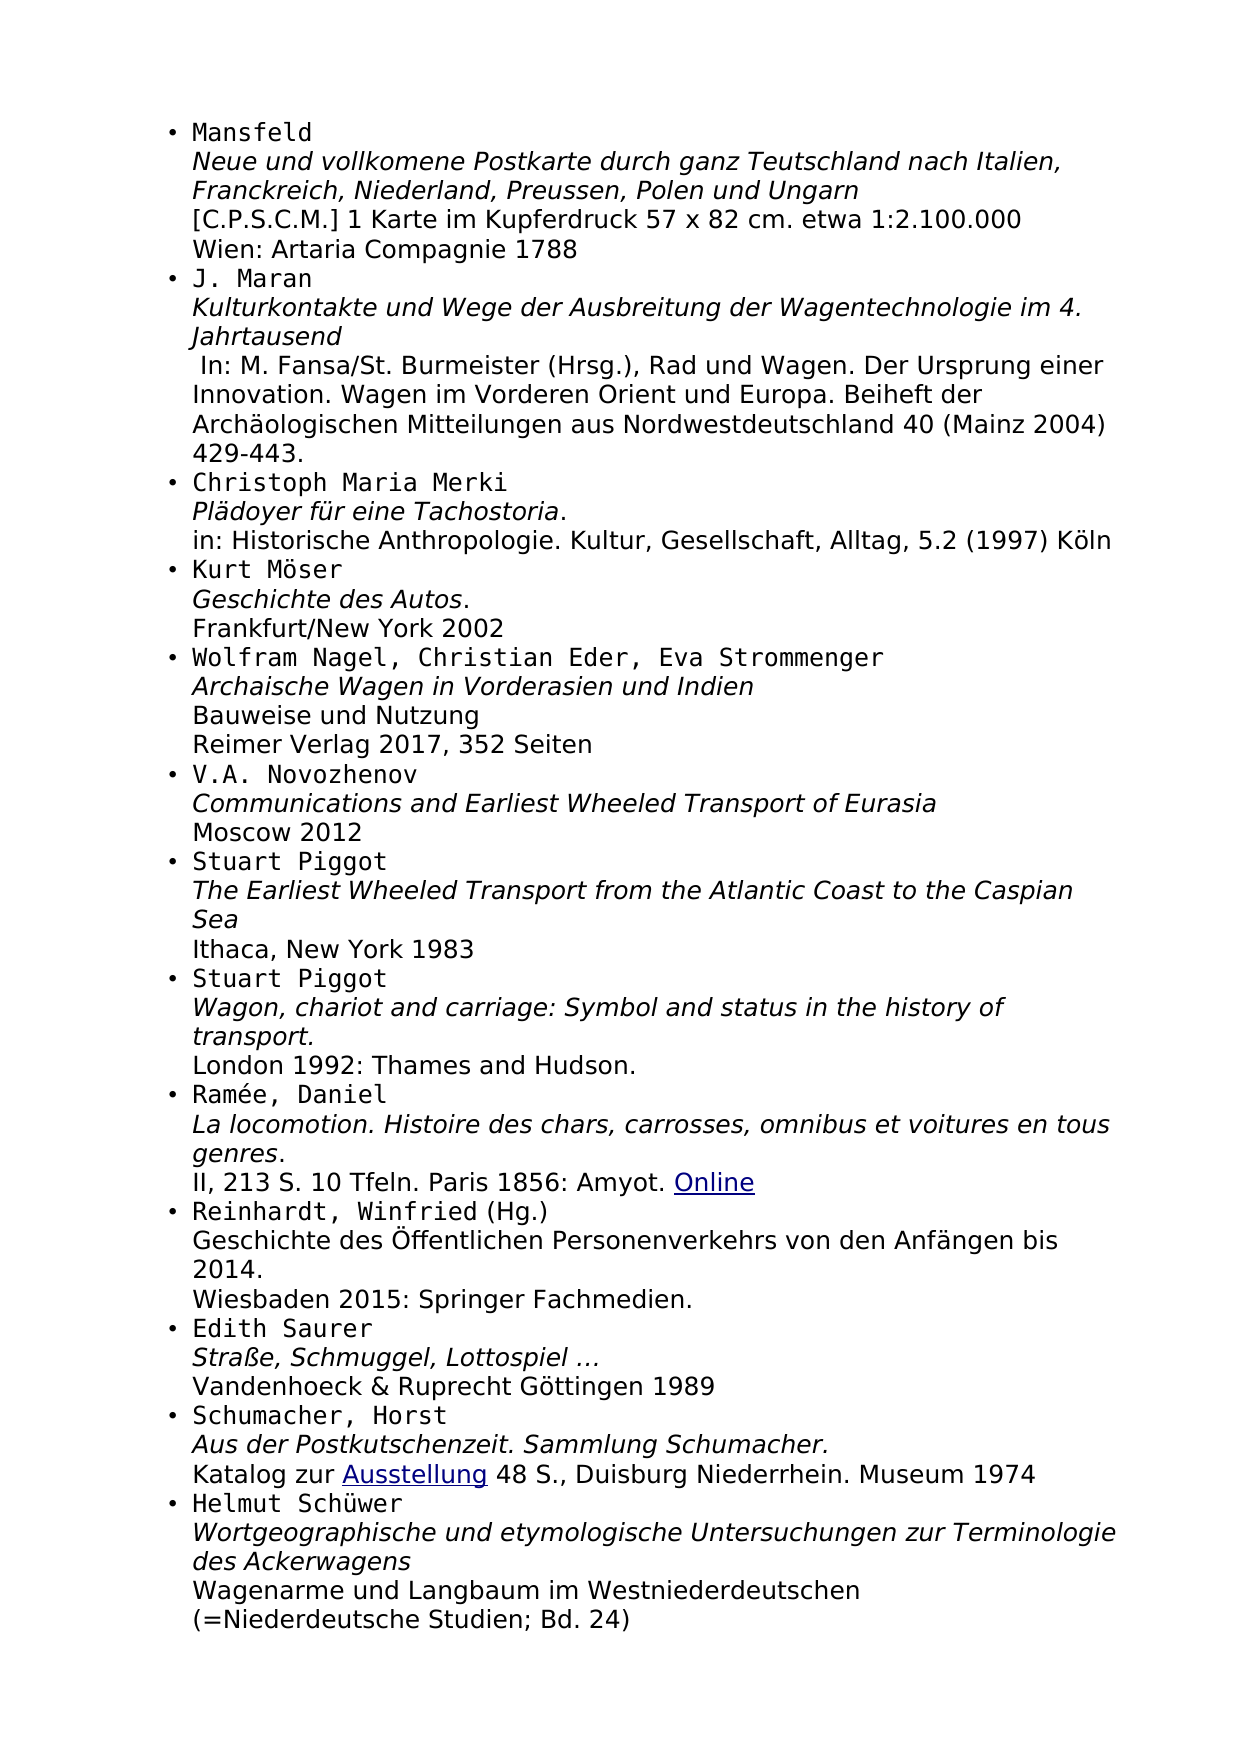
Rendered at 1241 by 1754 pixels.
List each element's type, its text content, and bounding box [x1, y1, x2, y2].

list Mansfeld Neue und vollkomene Postkarte durch ganz Teutschland nach Italien, Franckreich, Niederland, Preussen, Polen und Ungarn [C.P.S.C.M.] 1 Karte im Kupferdruck 57 x 82 cm. etwa 1:2.100.000 Wien: Artaria Compagnie 1788 [177, 118, 1122, 264]
list Helmut Schüwer Wortgeographische und etymologische Untersuchungen zur Terminologie des Ackerwagens Wagenarme und Langbaum im Westniederdeutschen (=Niederdeutsche Studien; Bd. 24) [177, 1489, 1122, 1635]
list Ramée, Daniel La locomotion. Histoire des chars, carrosses, omnibus et voitures en tous genres. II, 213 S. 10 Tfeln. Paris 1856: Amyot. Online [177, 1081, 1122, 1197]
list Reinhardt, Winfried (Hg.) Geschichte des Öffentlichen Personenverkehrs von den Anfängen bis 2014. Wiesbaden 2015: Springer Fachmedien. [177, 1197, 1122, 1314]
list Schumacher, Horst Aus der Postkutschenzeit. Sammlung Schumacher. Katalog zur Ausstellung 48 S., Duisburg Niederrhein. Museum 1974 [177, 1401, 1122, 1489]
list Christoph Maria Merki Plädoyer für eine Tachostoria. in: Historische Anthropologie. Kultur, Gesellschaft, Alltag, 5.2 (1997) Köln [177, 468, 1122, 556]
list Wolfram Nagel, Christian Eder, Eva Strommenger Archaische Wagen in Vorderasien und Indien Bauweise und Nutzung Reimer Verlag 2017, 352 Seiten [177, 643, 1122, 760]
list Kurt Möser Geschichte des Autos. Frankfurt/New York 2002 [177, 556, 1122, 643]
list V.A. Novozhenov Communications and Earliest Wheeled Transport of Eurasia Moscow 2012 [177, 760, 1122, 847]
list Stuart Piggot Wagon, chariot and carriage: Symbol and status in the history of transport. London 1992: Thames and Hudson. [177, 964, 1122, 1081]
list J. Maran Kulturkontakte und Wege der Ausbreitung der Wagentechnologie im 4. Jahrtausend In: M. Fansa/St. Burmeister (Hrsg.), Rad und Wagen. Der Ursprung einer Innovation. Wagen im Vorderen Orient und Europa. Beiheft der Archäologischen Mitteilungen aus Nordwestdeutschland 40 (Mainz 2004) 429-443. [177, 264, 1122, 468]
list Stuart Piggot The Earliest Wheeled Transport from the Atlantic Coast to the Caspian Sea Ithaca, New York 1983 [177, 847, 1122, 964]
list Edith Saurer Straße, Schmuggel, Lottospiel … Vandenhoeck & Ruprecht Göttingen 1989 [177, 1314, 1122, 1401]
